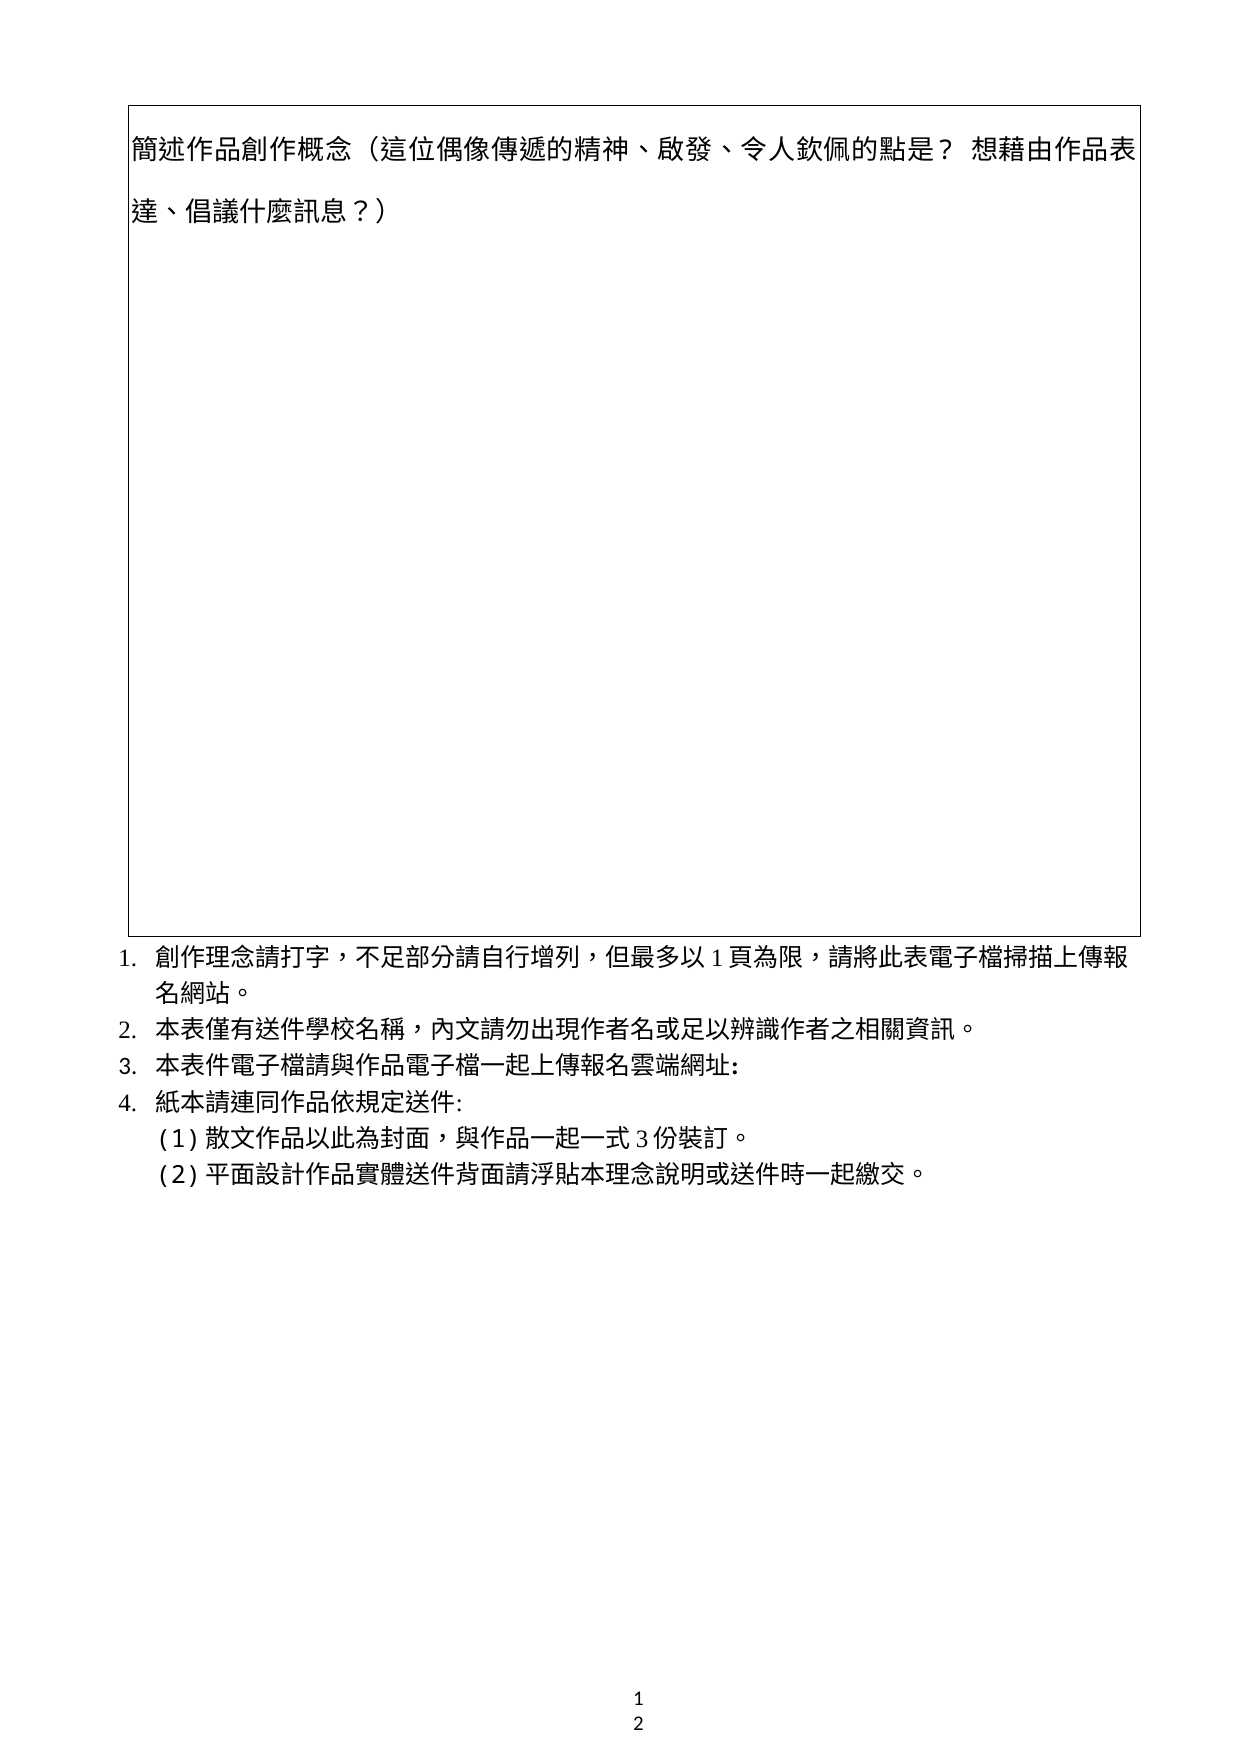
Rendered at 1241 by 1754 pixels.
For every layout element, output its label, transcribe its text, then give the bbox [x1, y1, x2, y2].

list 創作理念請打字，不足部分請自行增列，但最多以1頁為限，請將此表電子檔掃描上傳報名網站。 [118, 937, 1150, 1009]
list 平面設計作品實體送件背面請浮貼本理念說明或送件時一起繳交。 [156, 1154, 1150, 1191]
list 本表僅有送件學校名稱，內文請勿出現作者名或足以辨識作者之相關資訊。 [118, 1009, 1150, 1046]
list 紙本請連同作品依規定送件: [118, 1082, 1150, 1118]
table_cell 簡述作品創作概念（這位偶像傳遞的精神、啟發、令人欽佩的點是? 想藉由作品表達、倡議什麼訊息？） [129, 106, 1140, 936]
list 散文作品以此為封面，與作品一起一式3份裝訂。 [156, 1118, 1150, 1154]
list 本表件電子檔請與作品電子檔一起上傳報名雲端網址: [118, 1046, 1150, 1082]
